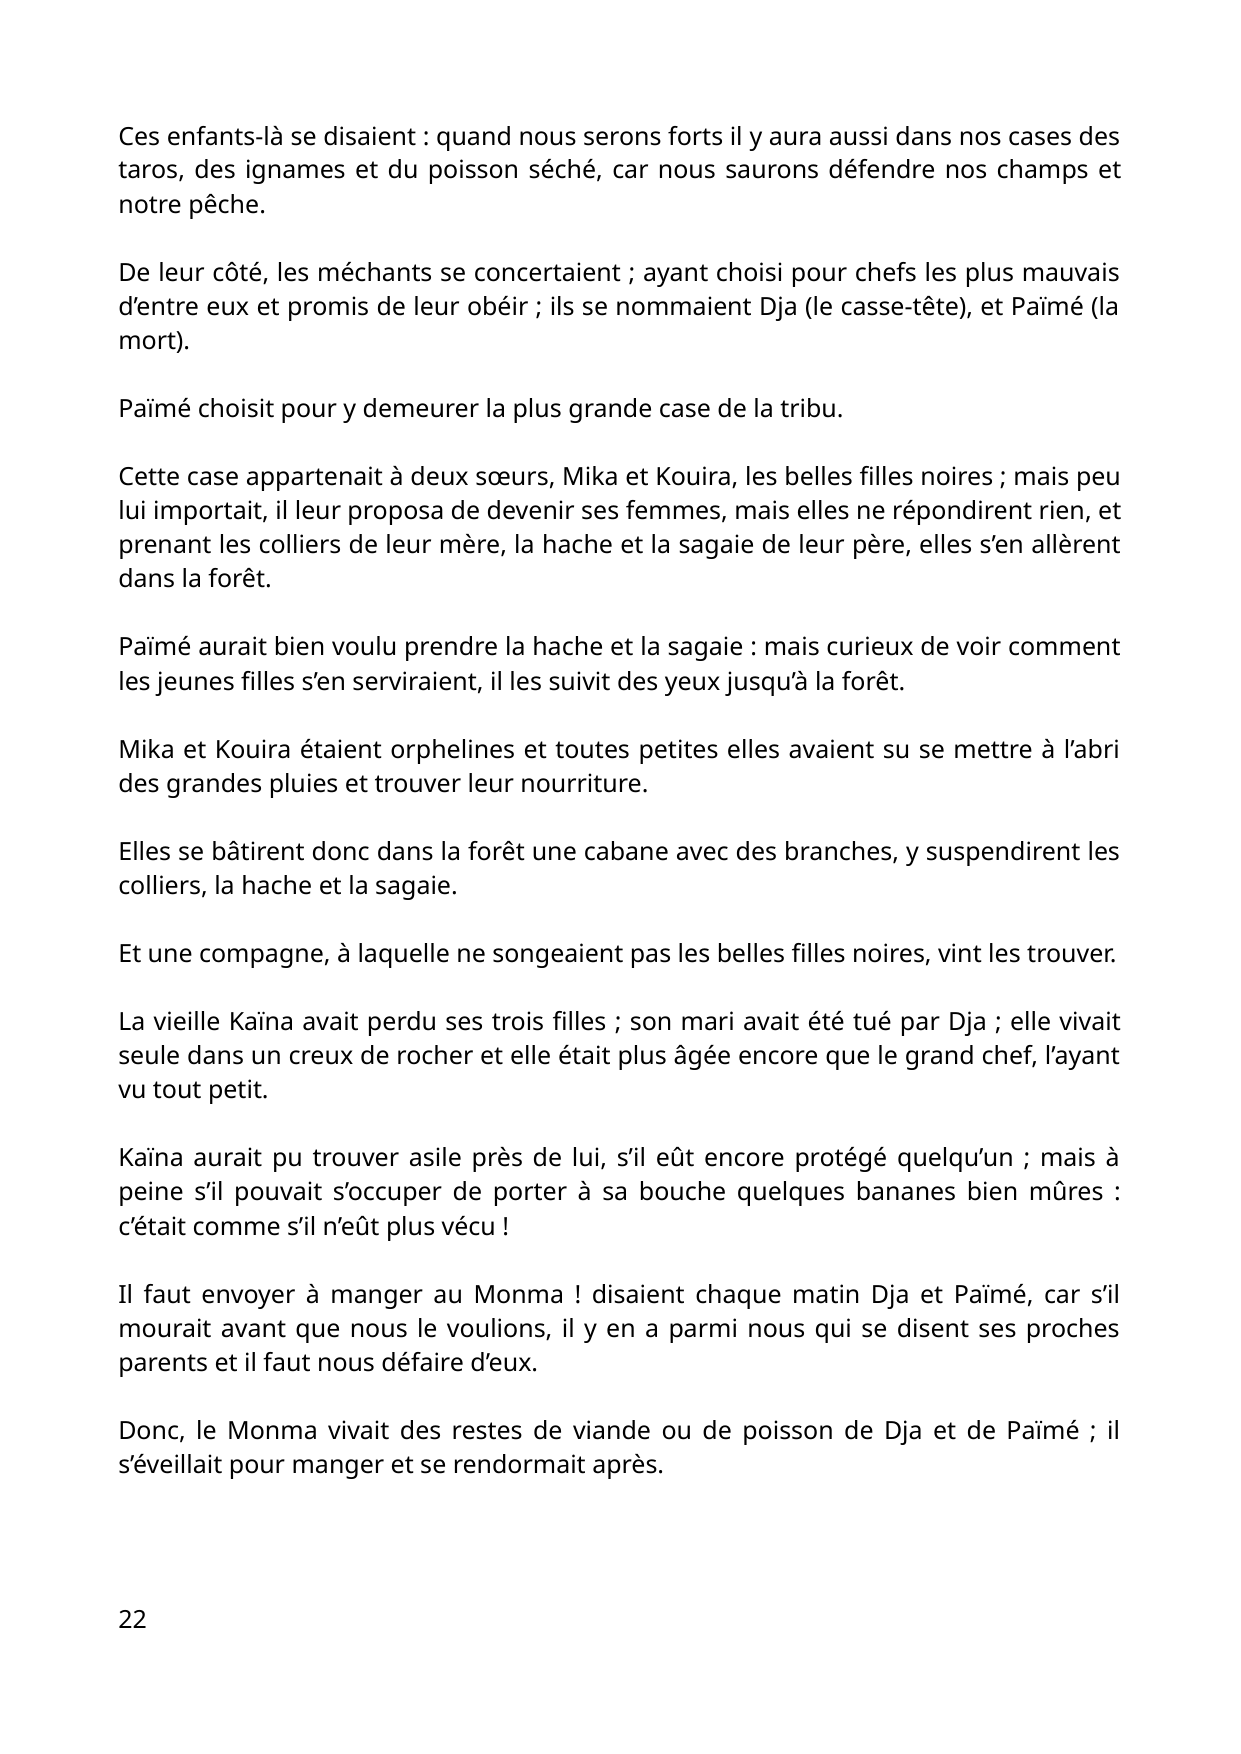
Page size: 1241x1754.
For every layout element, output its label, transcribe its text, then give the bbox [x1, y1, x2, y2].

text La vieille Kaïna avait perdu ses trois filles ; son mari avait été tué par Dja ; elle vivait seule dans un creux de rocher et elle était plus âgée encore que le grand chef, l’ayant vu tout petit. [118, 1004, 1122, 1106]
text Païmé choisit pour y demeurer la plus grande case de la tribu. [118, 391, 1122, 425]
text Païmé aurait bien voulu prendre la hache et la sagaie : mais curieux de voir comment les jeunes filles s’en serviraient, il les suivit des yeux jusqu’à la forêt. [118, 629, 1122, 697]
text Elles se bâtirent donc dans la forêt une cabane avec des branches, y suspendirent les colliers, la hache et la sagaie. [118, 833, 1122, 902]
text Mika et Kouira étaient orphelines et toutes petites elles avaient su se mettre à l’abri des grandes pluies et trouver leur nourriture. [118, 731, 1122, 799]
text Ces enfants-là se disaient : quand nous serons forts il y aura aussi dans nos cases des taros, des ignames et du poisson séché, car nous saurons défendre nos champs et notre pêche. [118, 118, 1122, 220]
text Donc, le Monma vivait des restes de viande ou de poisson de Dja et de Païmé ; il s’éveillait pour manger et se rendormait après. [118, 1412, 1122, 1481]
text Il faut envoyer à manger au Monma ! disaient chaque matin Dja et Païmé, car s’il mourait avant que nous le voulions, il y en a parmi nous qui se disent ses proches parents et il faut nous défaire d’eux. [118, 1276, 1122, 1378]
text Kaïna aurait pu trouver asile près de lui, s’il eût encore protégé quelqu’un ; mais à peine s’il pouvait s’occuper de porter à sa bouche quelques bananes bien mûres : c’était comme s’il n’eût plus vécu ! [118, 1140, 1122, 1242]
text Cette case appartenait à deux sœurs, Mika et Kouira, les belles filles noires ; mais peu lui importait, il leur proposa de devenir ses femmes, mais elles ne répondirent rien, et prenant les colliers de leur mère, la hache et la sagaie de leur père, elles s’en allèrent dans la forêt. [118, 459, 1122, 595]
text De leur côté, les méchants se concertaient ; ayant choisi pour chefs les plus mauvais d’entre eux et promis de leur obéir ; ils se nommaient Dja (le casse-tête), et Païmé (la mort). [118, 254, 1122, 357]
text Et une compagne, à laquelle ne songeaient pas les belles filles noires, vint les trouver. [118, 936, 1122, 970]
